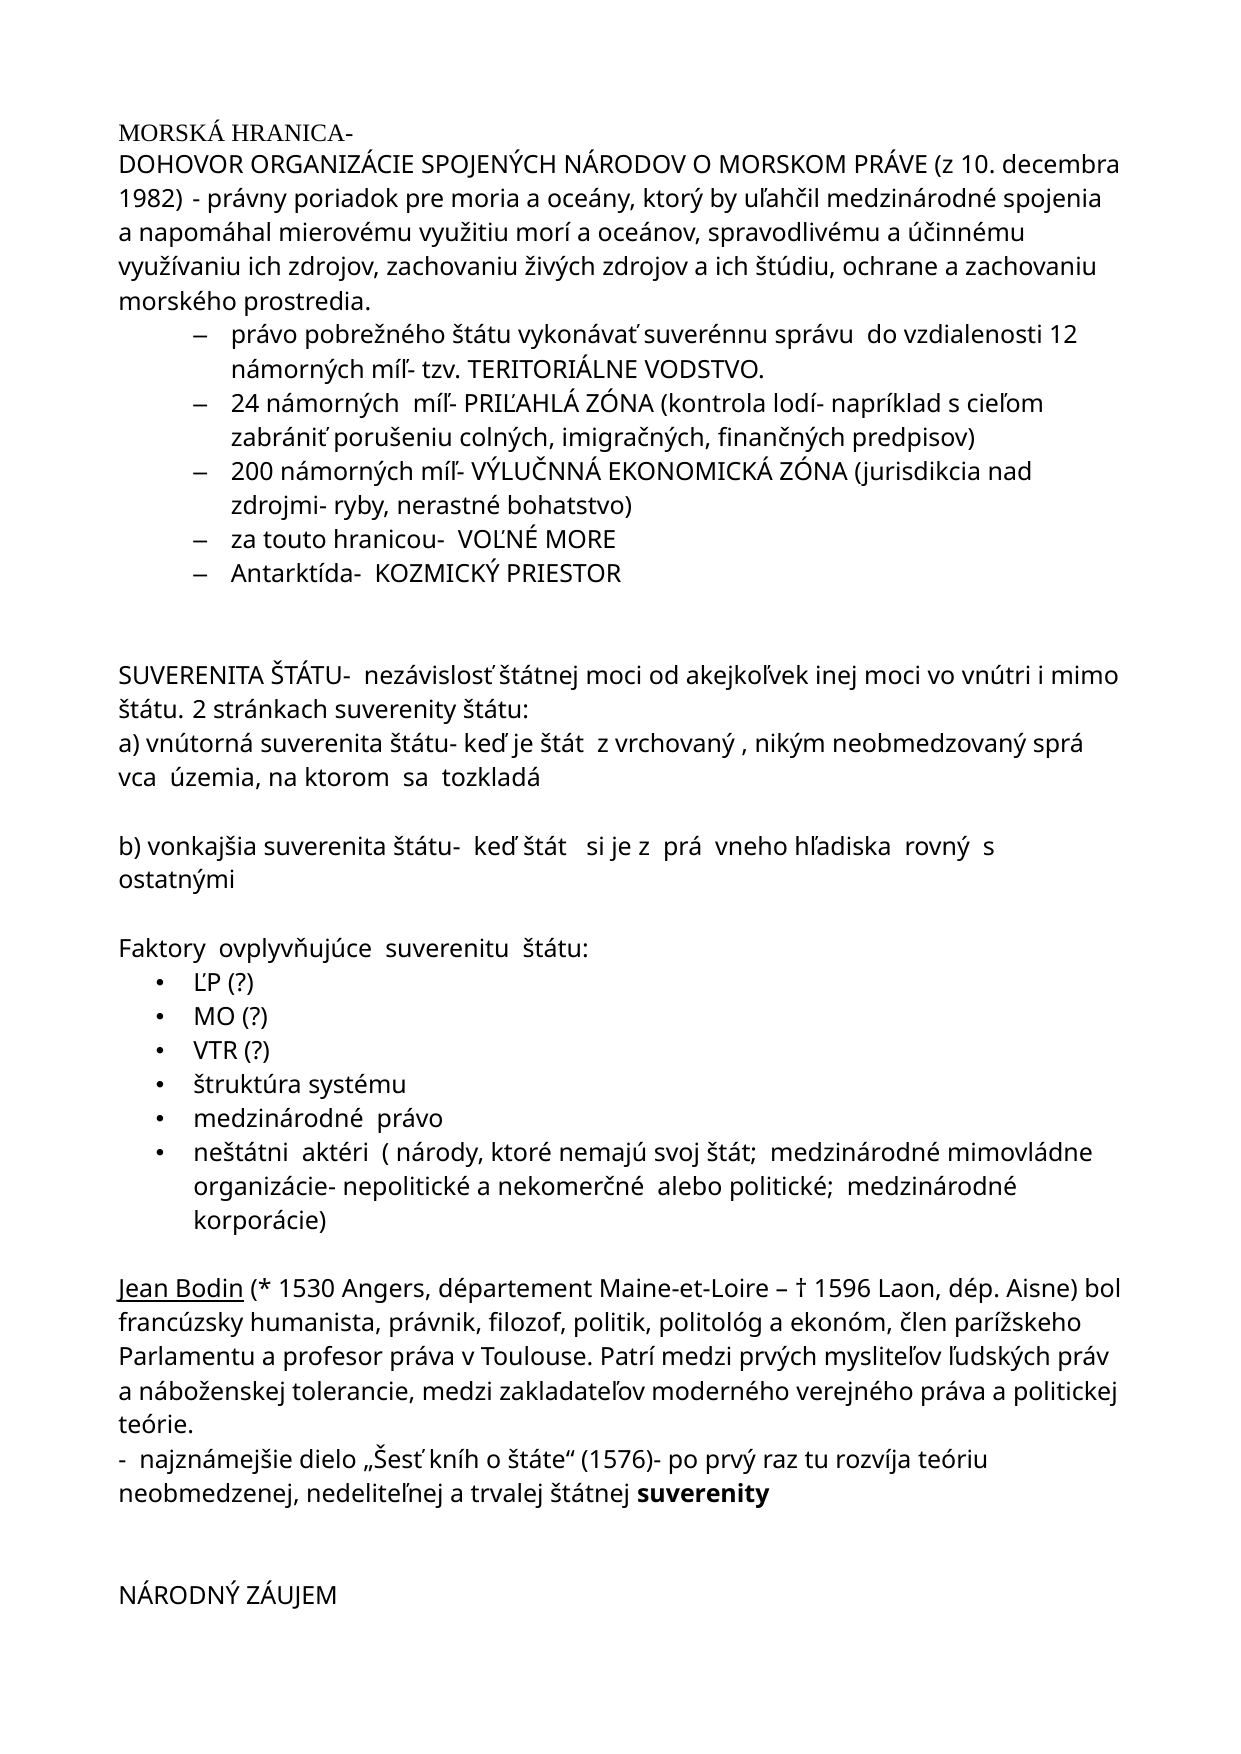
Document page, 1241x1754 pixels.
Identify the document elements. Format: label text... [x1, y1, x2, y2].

list MO (?) [156, 998, 1122, 1032]
list medzinárodné právo [156, 1101, 1122, 1135]
text Faktory ovplyvňujúce suverenitu štátu: [118, 930, 1122, 964]
text SUVERENITA ŠTÁTU- nezávislosť štátnej moci od akejkoľvek inej moci vo vnútri i mimo štátu. 2 stránkach suverenity štátu: [118, 658, 1122, 726]
text - najznámejšie dielo „Šesť kníh o štáte“ (1576)- po prvý raz tu rozvíja teóriu neobmedzenej, nedeliteľnej a trvalej štátnej suverenity [118, 1441, 1122, 1509]
list neštátni aktéri ( národy, ktoré nemajú svoj štát; medzinárodné mimovládne organizácie- nepolitické a nekomerčné alebo politické; medzinárodné korporácie) [156, 1135, 1122, 1237]
text Jean Bodin (* 1530 Angers, département Maine-et-Loire – † 1596 Laon, dép. Aisne) bol francúzsky humanista, právnik, filozof, politik, politológ a ekonóm, člen parížskeho Parlamentu a profesor práva v Toulouse. Patrí medzi prvých mysliteľov ľudských práv a náboženskej tolerancie, medzi zakladateľov moderného verejného práva a politickej teórie. [118, 1271, 1122, 1441]
text NÁRODNÝ ZÁUJEM [118, 1577, 1122, 1612]
list právo pobrežného štátu vykonávať suverénnu správu do vzdialenosti 12 námorných míľ- tzv. TERITORIÁLNE VODSTVO. [193, 317, 1122, 385]
text DOHOVOR ORGANIZÁCIE SPOJENÝCH NÁRODOV O MORSKOM PRÁVE (z 10. decembra 1982) - právny poriadok pre moria a oceány, ktorý by uľahčil medzinárodné spojenia a napomáhal mierovému využitiu morí a oceánov, spravodlivému a účinnému využívaniu ich zdrojov, zachovaniu živých zdrojov a ich štúdiu, ochrane a zachovaniu morského prostredia. [118, 147, 1122, 317]
list 200 námorných míľ- VÝLUČNNÁ EKONOMICKÁ ZÓNA (jurisdikcia nad zdrojmi- ryby, nerastné bohatstvo) [193, 453, 1122, 522]
list ĽP (?) [156, 964, 1122, 998]
list 24 námorných míľ- PRIĽAHLÁ ZÓNA (kontrola lodí- napríklad s cieľom zabrániť porušeniu colných, imigračných, finančných predpisov) [193, 385, 1122, 453]
text b) vonkajšia suverenita štátu- keď štát si je z prá vneho hľadiska rovný s ostatnými [118, 828, 1122, 896]
list štruktúra systému [156, 1067, 1122, 1101]
text a) vnútorná suverenita štátu- keď je štát z vrchovaný , nikým neobmedzovaný sprá vca územia, na ktorom sa tozkladá [118, 726, 1122, 794]
list za touto hranicou- VOĽNÉ MORE [193, 522, 1122, 556]
list Antarktída- KOZMICKÝ PRIESTOR [193, 556, 1122, 590]
list VTR (?) [156, 1032, 1122, 1067]
text MORSKÁ HRANICA- [118, 118, 1122, 147]
